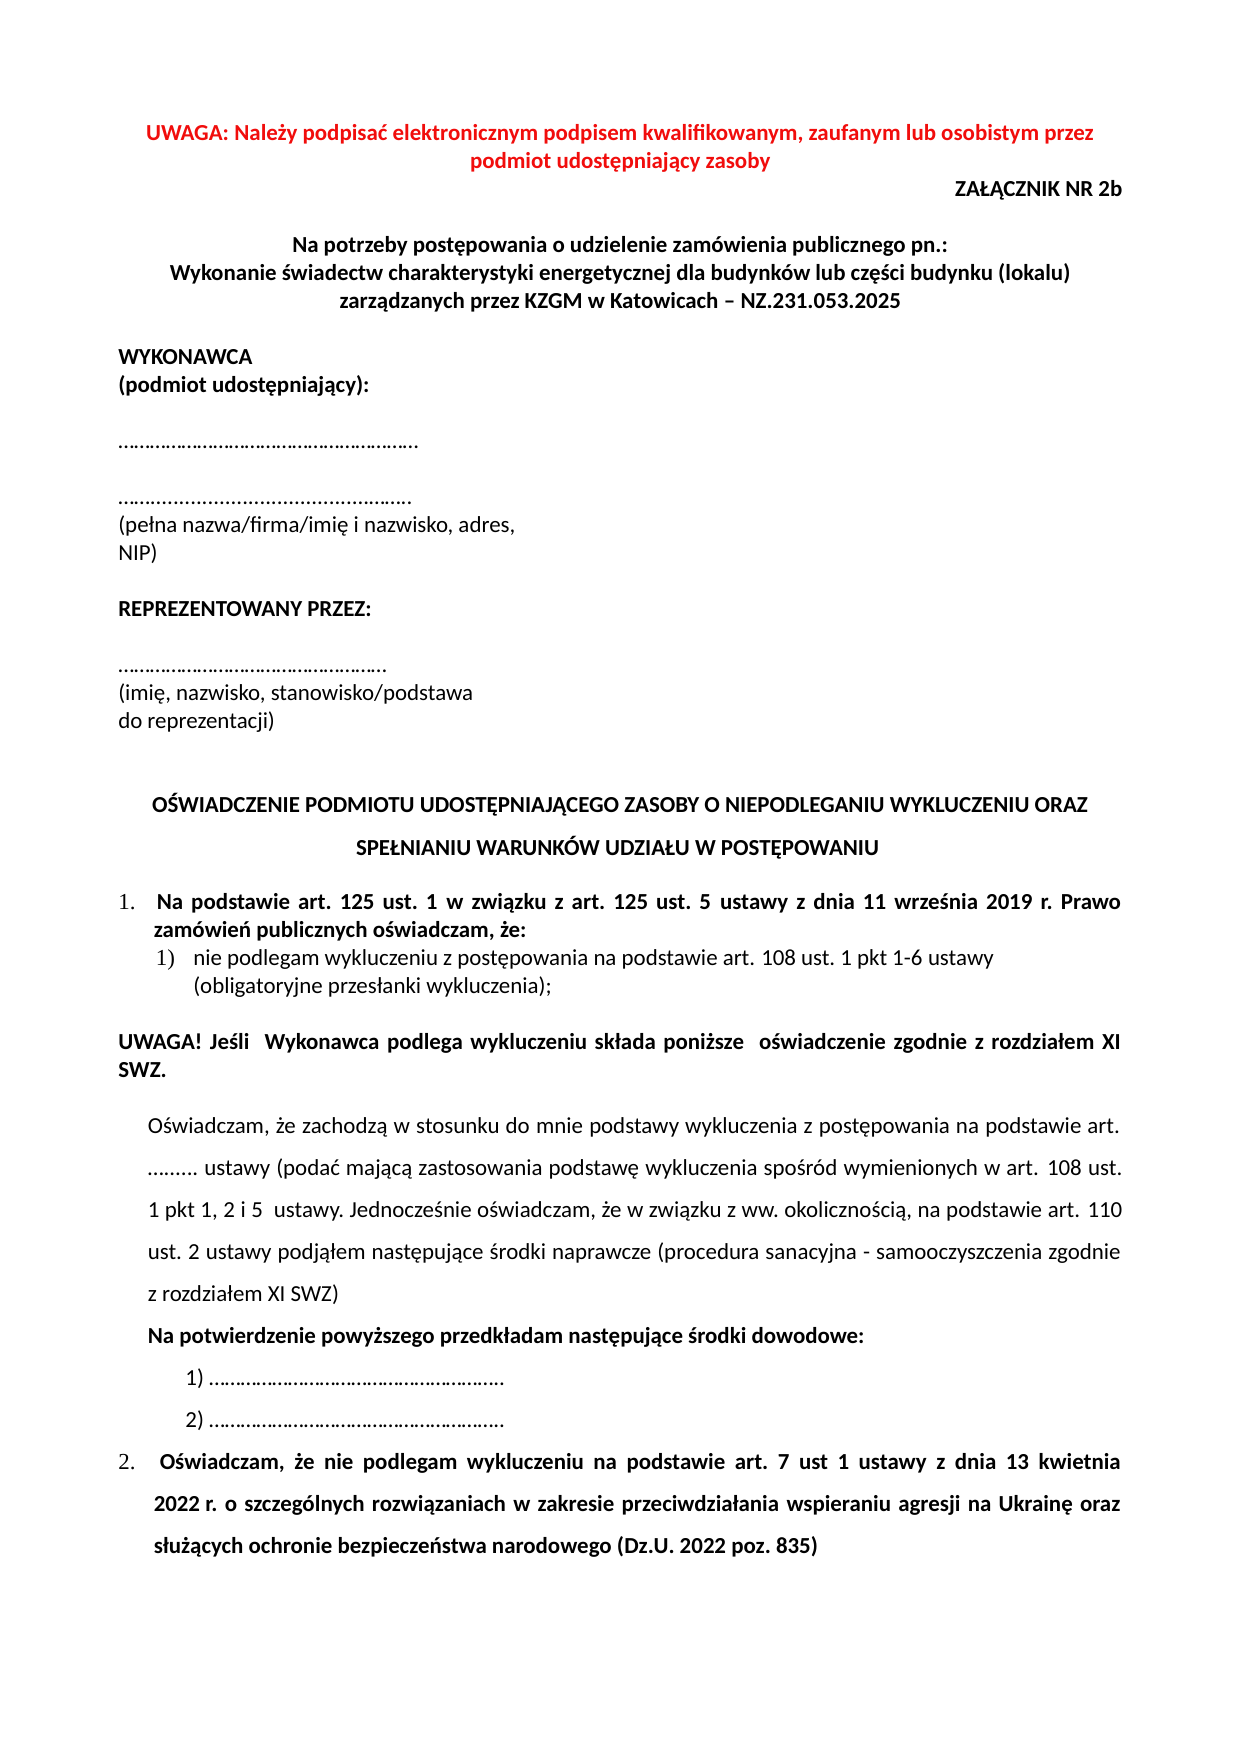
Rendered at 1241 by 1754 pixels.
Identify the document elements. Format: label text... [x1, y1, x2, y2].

text ……......................................…….. [118, 482, 502, 510]
text ………………………………………………… [118, 426, 502, 454]
list Oświadczam, że nie podlegam wykluczeniu na podstawie art. 7 ust 1 ustawy z dnia 13 kwietnia 2022 r. o szczególnych rozwiązaniach w zakresie przeciwdziałania wspieraniu agresji na Ukrainę oraz służących ochronie bezpieczeństwa narodowego (Dz.U. 2022 poz. 835) [118, 1447, 1122, 1559]
text Oświadczam, że zachodzą w stosunku do mnie podstawy wykluczenia z postępowania na podstawie art. …...... ustawy (podać mającą zastosowania podstawę wykluczenia spośród wymienionych w art. 108 ust. 1 pkt 1, 2 i 5 ustawy. Jednocześnie oświadczam, że w związku z ww. okolicznością, na podstawie art. 110 ust. 2 ustawy podjąłem następujące środki naprawcze (procedura sanacyjna - samooczyszczenia zgodnie z rozdziałem XI SWZ) [148, 1111, 1122, 1307]
text Na potrzeby postępowania o udzielenie zamówienia publicznego pn.: [118, 230, 1122, 258]
text …………………………………………… [118, 651, 498, 678]
text REPREZENTOWANY PRZEZ: [118, 594, 1122, 622]
list nie podlegam wykluczeniu z postępowania na podstawie art. 108 ust. 1 pkt 1-6 ustawy (obligatoryjne przesłanki wykluczenia); [156, 943, 1122, 999]
text (pełna nazwa/firma/imię i nazwisko, adres, NIP) [118, 510, 558, 566]
text (imię, nazwisko, stanowisko/podstawa do reprezentacji) [118, 678, 498, 734]
text Wykonanie świadectw charakterystyki energetycznej dla budynków lub części budynku (lokalu) zarządzanych przez KZGM w Katowicach – NZ.231.053.2025 [118, 258, 1122, 314]
text WYKONAWCA [118, 342, 1122, 370]
text 1) ……………………………………………….. [118, 1363, 1119, 1391]
text Na potwierdzenie powyższego przedkładam następujące środki dowodowe: [148, 1321, 1122, 1349]
text UWAGA: Należy podpisać elektronicznym podpisem kwalifikowanym, zaufanym lub osobistym przez podmiot udostępniający zasoby [118, 118, 1122, 174]
text ZAŁĄCZNIK NR 2b [118, 174, 1122, 202]
text 2) ……………………………………………….. [118, 1405, 1119, 1433]
text (podmiot udostępniający): [118, 370, 1122, 398]
text OŚWIADCZENIE PODMIOTU UDOSTĘPNIAJĄCEGO ZASOBY O NIEPODLEGANIU WYKLUCZENIU ORAZ SPEŁNIANIU WARUNKÓW UDZIAŁU W POSTĘPOWANIU [118, 791, 1122, 861]
list Na podstawie art. 125 ust. 1 w związku z art. 125 ust. 5 ustawy z dnia 11 września 2019 r. Prawo zamówień publicznych oświadczam, że: [118, 887, 1122, 943]
text UWAGA! Jeśli Wykonawca podlega wykluczeniu składa poniższe oświadczenie zgodnie z rozdziałem XI SWZ. [118, 1027, 1122, 1083]
